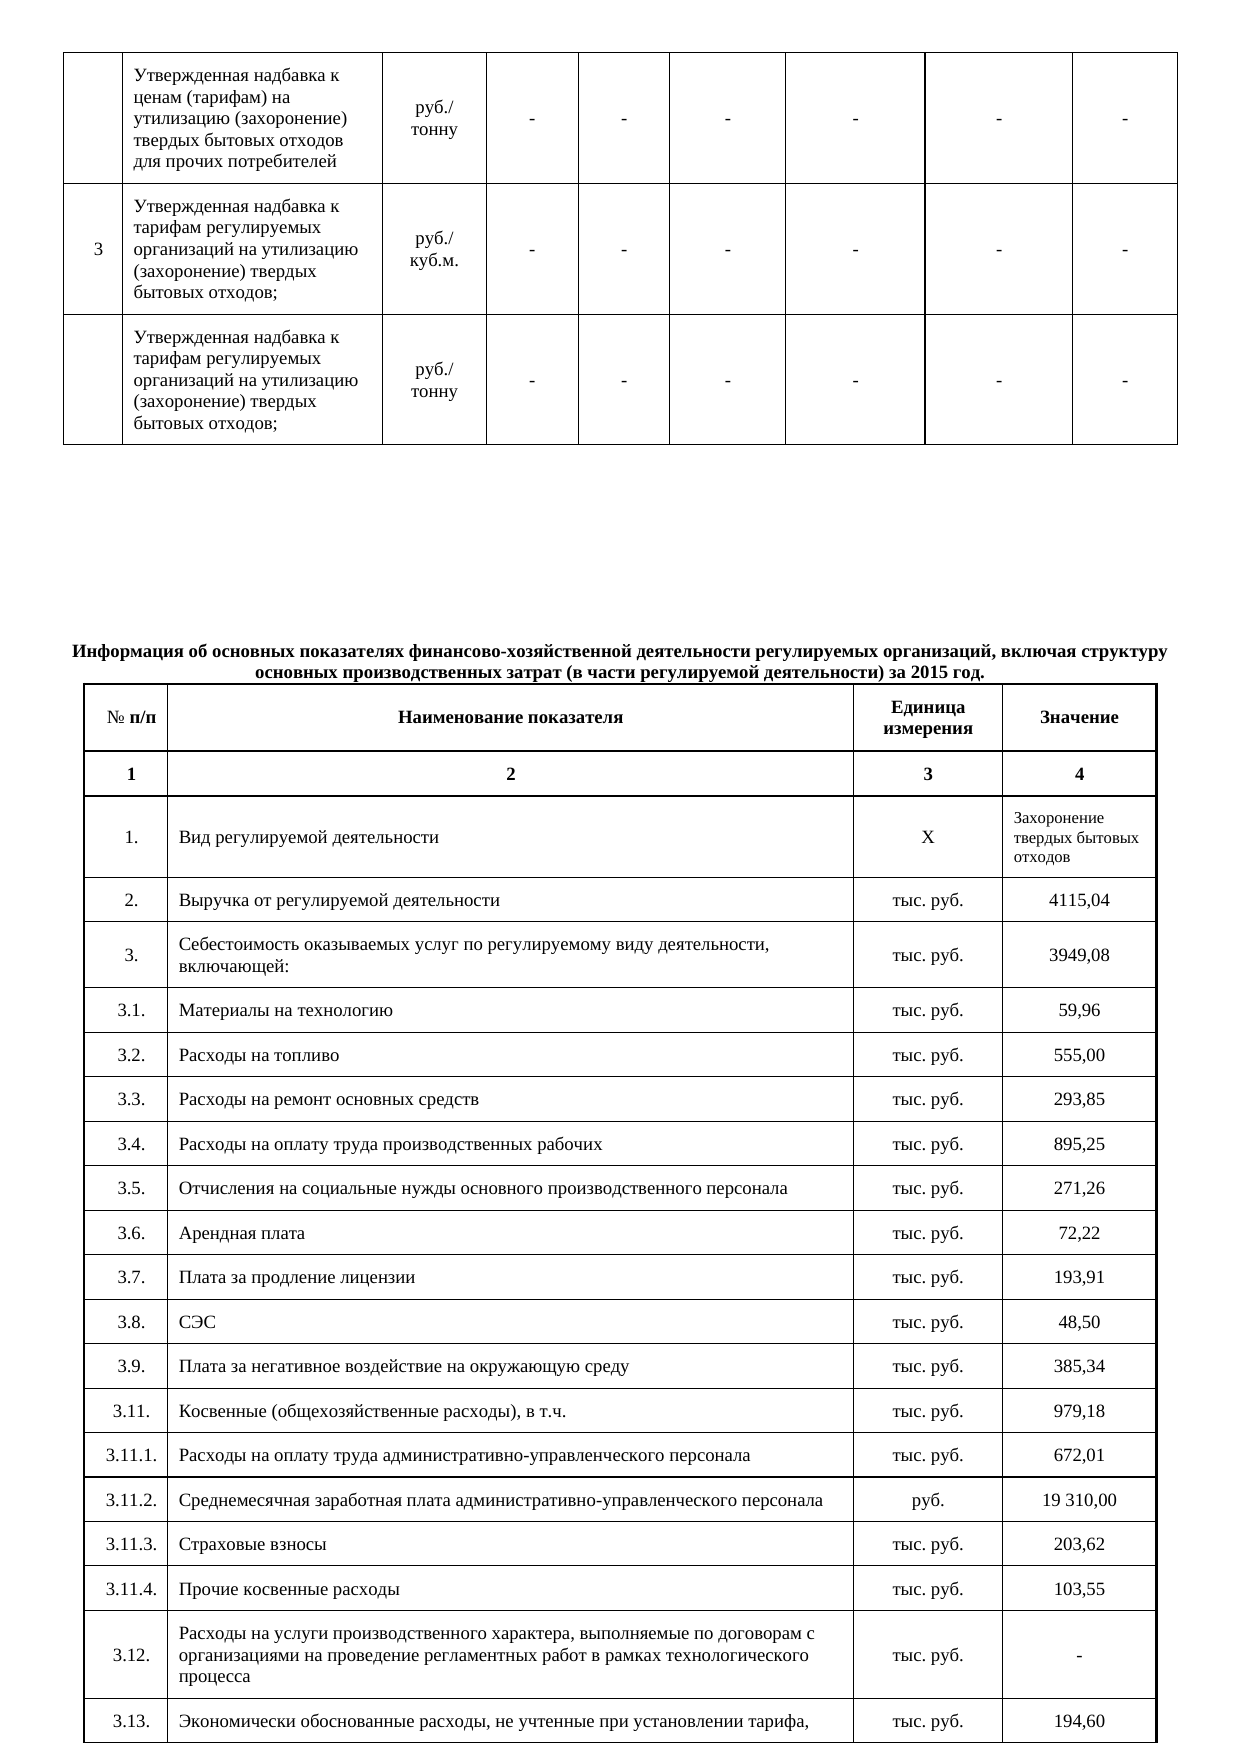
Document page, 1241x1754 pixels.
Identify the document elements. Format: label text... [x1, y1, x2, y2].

table_cell руб. [854, 1478, 1002, 1521]
table_cell 194,60 [1003, 1699, 1155, 1742]
table_cell тыс. руб. [854, 988, 1002, 1032]
table_cell Плата за продление лицензии [168, 1255, 853, 1298]
table_cell 3 [854, 752, 1002, 795]
table_header Значение [1003, 685, 1155, 750]
table_cell тыс. руб. [854, 922, 1002, 987]
table_cell 3.11.1. [85, 1433, 167, 1476]
table_cell - [487, 53, 578, 183]
table_cell - [670, 53, 785, 183]
table_cell 4 [1003, 752, 1155, 795]
table_cell 19 310,00 [1003, 1478, 1155, 1521]
table_cell Расходы на услуги производственного характера, выполняемые по договорам с организациями на проведение регламентных работ в рамках технологического процесса [168, 1611, 853, 1697]
table_cell - [579, 184, 669, 314]
table_cell Выручка от регулируемой деятельности [168, 878, 853, 921]
table_cell 979,18 [1003, 1389, 1155, 1432]
table_cell руб./ тонну [383, 53, 486, 183]
table_cell тыс. руб. [854, 1255, 1002, 1298]
table_cell СЭС [168, 1300, 853, 1343]
table_cell тыс. руб. [854, 1522, 1002, 1565]
table_cell - [487, 315, 578, 444]
table_cell 3.1. [85, 988, 167, 1032]
table_cell 555,00 [1003, 1033, 1155, 1076]
table_cell - [926, 53, 1072, 183]
table_cell 3 [64, 184, 122, 314]
table_cell Материалы на технологию [168, 988, 853, 1032]
table_cell - [926, 184, 1072, 314]
table_cell Расходы на ремонт основных средств [168, 1077, 853, 1121]
table_cell тыс. руб. [854, 1389, 1002, 1432]
table_cell 3.13. [85, 1699, 167, 1742]
table_cell тыс. руб. [854, 878, 1002, 921]
table_cell Арендная плата [168, 1211, 853, 1254]
table_cell тыс. руб. [854, 1211, 1002, 1254]
table_cell Утвержденная надбавка к тарифам регулируемых организаций на утилизацию (захоронение) твердых бытовых отходов; [123, 184, 382, 314]
table_cell 2 [168, 752, 853, 795]
table_cell Экономически обоснованные расходы, не учтенные при установлении тарифа, [168, 1699, 853, 1742]
table_cell Отчисления на социальные нужды основного производственного персонала [168, 1166, 853, 1209]
table_cell 3.9. [85, 1344, 167, 1387]
table_cell 271,26 [1003, 1166, 1155, 1209]
table_cell Страховые взносы [168, 1522, 853, 1565]
table_cell 3.7. [85, 1255, 167, 1298]
table_cell 293,85 [1003, 1077, 1155, 1121]
table_cell - [926, 315, 1072, 444]
table_cell тыс. руб. [854, 1344, 1002, 1387]
table_cell - [579, 315, 669, 444]
table_cell 3.5. [85, 1166, 167, 1209]
table_cell 59,96 [1003, 988, 1155, 1032]
table_cell тыс. руб. [854, 1033, 1002, 1076]
table_cell Вид регулируемой деятельности [168, 797, 853, 877]
table_cell тыс. руб. [854, 1077, 1002, 1121]
table_cell - [786, 315, 924, 444]
table_header № п/п [85, 685, 167, 750]
table_cell 3949,08 [1003, 922, 1155, 987]
table_header Наименование показателя [168, 685, 853, 750]
table_cell [64, 315, 122, 444]
table_cell - [786, 184, 924, 314]
table_cell 3.3. [85, 1077, 167, 1121]
table_cell Плата за негативное воздействие на окружающую среду [168, 1344, 853, 1387]
table_cell Расходы на топливо [168, 1033, 853, 1076]
table_cell - [1003, 1611, 1155, 1697]
table_cell - [579, 53, 669, 183]
table_cell 72,22 [1003, 1211, 1155, 1254]
table_cell Косвенные (общехозяйственные расходы), в т.ч. [168, 1389, 853, 1432]
table_cell 3.11.3. [85, 1522, 167, 1565]
table_cell 3.2. [85, 1033, 167, 1076]
table_cell тыс. руб. [854, 1166, 1002, 1209]
table_cell 672,01 [1003, 1433, 1155, 1476]
table_cell - [1073, 53, 1177, 183]
table_cell 2. [85, 878, 167, 921]
table_cell - [487, 184, 578, 314]
table_cell 193,91 [1003, 1255, 1155, 1298]
table_cell - [1073, 184, 1177, 314]
table_cell X [854, 797, 1002, 877]
table_cell - [1073, 315, 1177, 444]
table_cell 3.4. [85, 1122, 167, 1165]
table_cell 385,34 [1003, 1344, 1155, 1387]
table_cell 3.11.2. [85, 1478, 167, 1521]
table_cell тыс. руб. [854, 1611, 1002, 1697]
table_cell тыс. руб. [854, 1300, 1002, 1343]
table_cell тыс. руб. [854, 1122, 1002, 1165]
table_cell - [670, 184, 785, 314]
table_cell тыс. руб. [854, 1433, 1002, 1476]
table_cell руб./ куб.м. [383, 184, 486, 314]
table_cell Прочие косвенные расходы [168, 1566, 853, 1610]
table_cell тыс. руб. [854, 1699, 1002, 1742]
table_cell Захоронение твердых бытовых отходов [1003, 797, 1155, 877]
table_cell 3. [85, 922, 167, 987]
table_cell 3.8. [85, 1300, 167, 1343]
table_cell 3.12. [85, 1611, 167, 1697]
table_cell - [670, 315, 785, 444]
table_cell 203,62 [1003, 1522, 1155, 1565]
table_cell - [786, 53, 924, 183]
table_cell 4115,04 [1003, 878, 1155, 921]
table_cell 895,25 [1003, 1122, 1155, 1165]
table_cell руб./ тонну [383, 315, 486, 444]
table_cell Информация об основных показателях финансово-хозяйственной деятельности регулируемых организаций, включая структуру основных производственных затрат (в части регулируемой деятельности) за 2015 год. [48, 44, 1192, 1751]
table_cell 3.6. [85, 1211, 167, 1254]
table_header Единица измерения [854, 685, 1002, 750]
table_cell Расходы на оплату труда производственных рабочих [168, 1122, 853, 1165]
table_cell Расходы на оплату труда административно-управленческого персонала [168, 1433, 853, 1476]
table_cell 3.11.4. [85, 1566, 167, 1610]
table_cell 1 [85, 752, 167, 795]
table_cell Среднемесячная заработная плата административно-управленческого персонала [168, 1478, 853, 1521]
table_cell тыс. руб. [854, 1566, 1002, 1610]
table_cell [64, 53, 122, 183]
table_cell Утвержденная надбавка к ценам (тарифам) на утилизацию (захоронение) твердых бытовых отходов для прочих потребителей [123, 53, 382, 183]
table_cell 3.11. [85, 1389, 167, 1432]
table_cell Утвержденная надбавка к тарифам регулируемых организаций на утилизацию (захоронение) твердых бытовых отходов; [123, 315, 382, 444]
table_cell 103,55 [1003, 1566, 1155, 1610]
table_cell 1. [85, 797, 167, 877]
table_cell 48,50 [1003, 1300, 1155, 1343]
table_cell Себестоимость оказываемых услуг по регулируемому виду деятельности, включающей: [168, 922, 853, 987]
